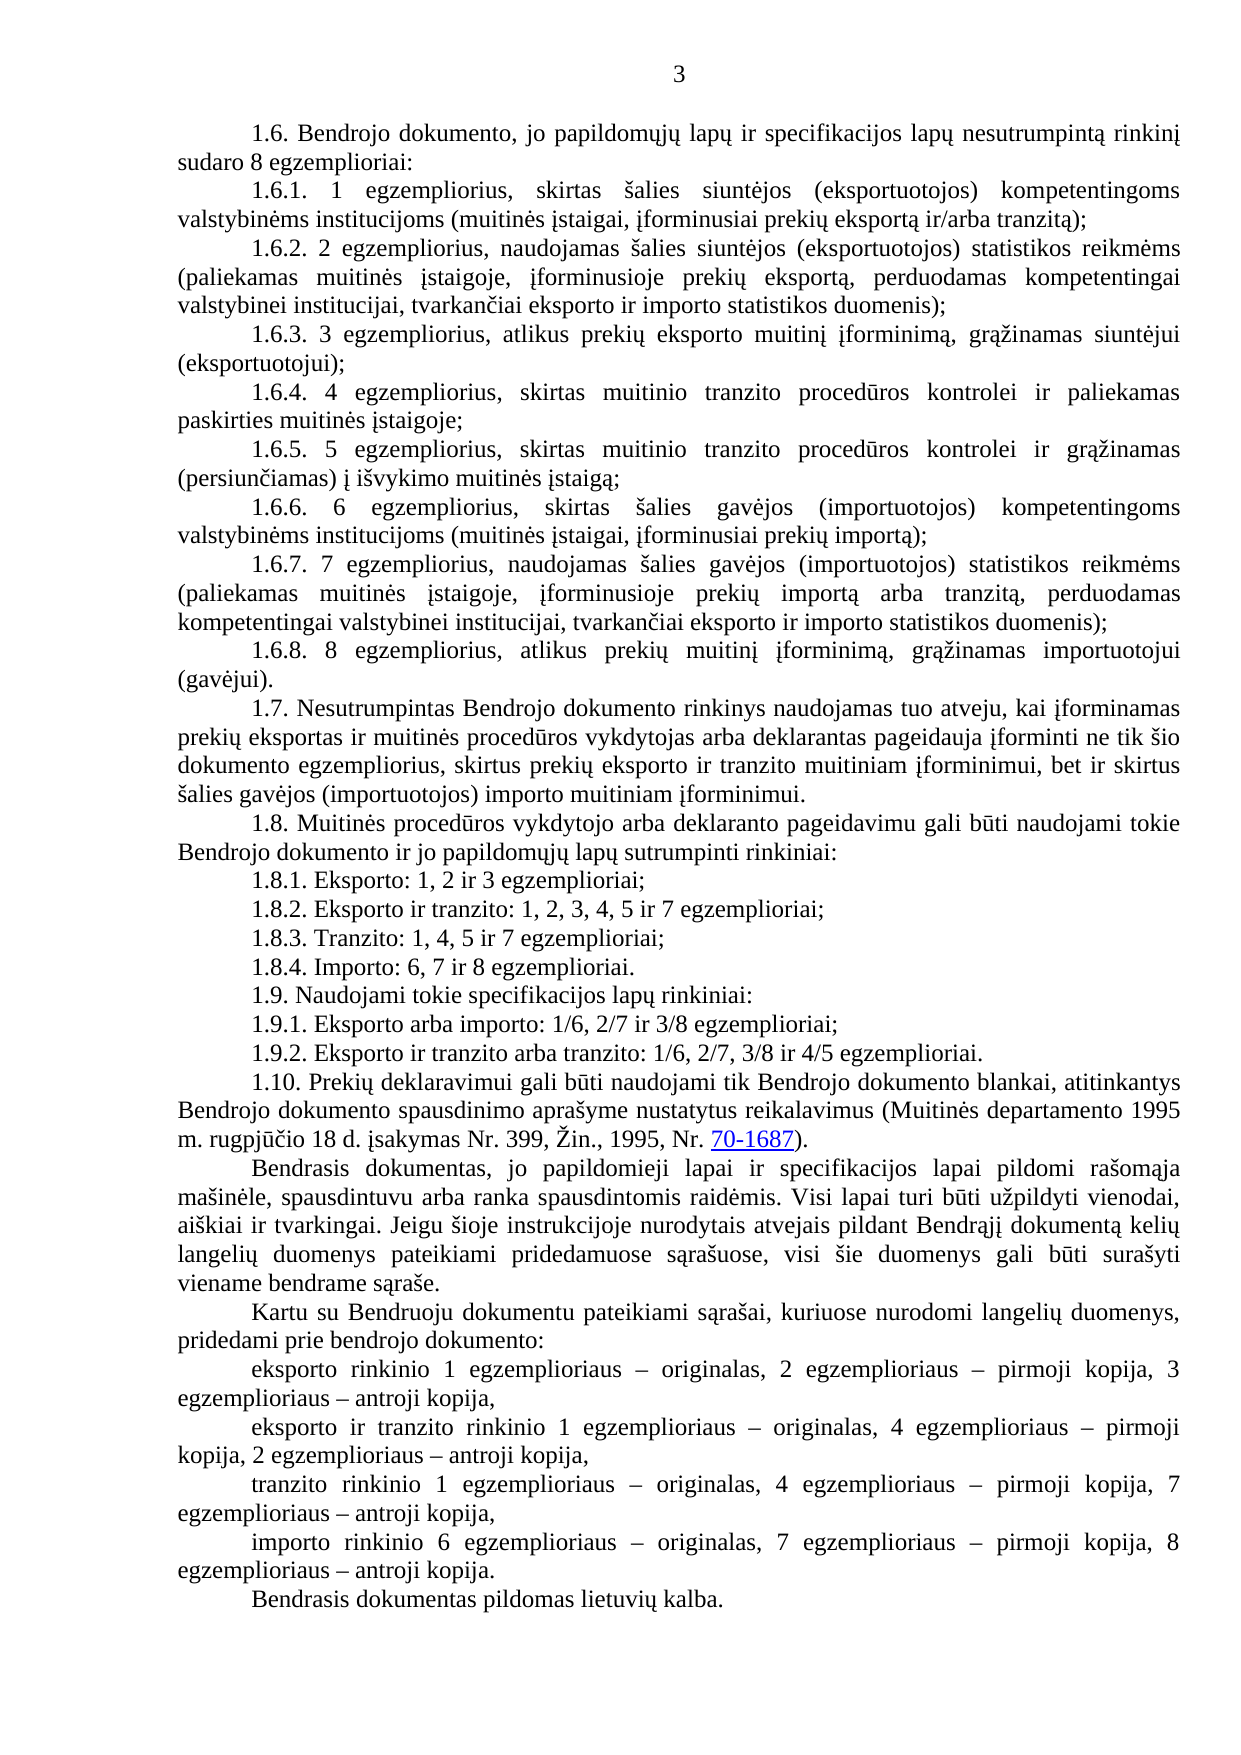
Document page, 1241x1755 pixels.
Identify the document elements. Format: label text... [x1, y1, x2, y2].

text Bendrasis dokumentas, jo papildomieji lapai ir specifikacijos lapai pildomi rašomąja mašinėle, spausdintuvu arba ranka spausdintomis raidėmis. Visi lapai turi būti užpildyti vienodai, aiškiai ir tvarkingai. Jeigu šioje instrukcijoje nurodytais atvejais pildant Bendrąjį dokumentą kelių langelių duomenys pateikiami pridedamuose sąrašuose, visi šie duomenys gali būti surašyti viename bendrame sąraše. [177, 1153, 1181, 1297]
text 1.9. Naudojami tokie specifikacijos lapų rinkiniai: [177, 981, 1181, 1009]
text importo rinkinio 6 egzemplioriaus – originalas, 7 egzemplioriaus – pirmoji kopija, 8 egzemplioriaus – antroji kopija. [177, 1527, 1181, 1584]
text 1.6. Bendrojo dokumento, jo papildomųjų lapų ir specifikacijos lapų nesutrumpintą rinkinį sudaro 8 egzemplioriai: [177, 118, 1181, 176]
text tranzito rinkinio 1 egzemplioriaus – originalas, 4 egzemplioriaus – pirmoji kopija, 7 egzemplioriaus – antroji kopija, [177, 1469, 1181, 1527]
text 1.9.1. Eksporto arba importo: 1/6, 2/7 ir 3/8 egzemplioriai; [177, 1009, 1181, 1038]
text 1.8.4. Importo: 6, 7 ir 8 egzemplioriai. [177, 952, 1181, 981]
text Bendrasis dokumentas pildomas lietuvių kalba. [177, 1584, 1181, 1613]
text 1.8.2. Eksporto ir tranzito: 1, 2, 3, 4, 5 ir 7 egzemplioriai; [177, 894, 1181, 923]
text 1.6.8. 8 egzempliorius, atlikus prekių muitinį įforminimą, grąžinamas importuotojui (gavėjui). [177, 636, 1181, 693]
text eksporto ir tranzito rinkinio 1 egzemplioriaus – originalas, 4 egzemplioriaus – pirmoji kopija, 2 egzemplioriaus – antroji kopija, [177, 1412, 1181, 1469]
text 1.7. Nesutrumpintas Bendrojo dokumento rinkinys naudojamas tuo atveju, kai įforminamas prekių eksportas ir muitinės procedūros vykdytojas arba deklarantas pageidauja įforminti ne tik šio dokumento egzempliorius, skirtus prekių eksporto ir tranzito muitiniam įforminimui, bet ir skirtus šalies gavėjos (importuotojos) importo muitiniam įforminimui. [177, 693, 1181, 808]
text 1.8.3. Tranzito: 1, 4, 5 ir 7 egzemplioriai; [177, 923, 1181, 952]
text 1.6.7. 7 egzempliorius, naudojamas šalies gavėjos (importuotojos) statistikos reikmėms (paliekamas muitinės įstaigoje, įforminusioje prekių importą arba tranzitą, perduodamas kompetentingai valstybinei institucijai, tvarkančiai eksporto ir importo statistikos duomenis); [177, 549, 1181, 636]
text 1.9.2. Eksporto ir tranzito arba tranzito: 1/6, 2/7, 3/8 ir 4/5 egzemplioriai. [177, 1038, 1181, 1067]
text 1.8.1. Eksporto: 1, 2 ir 3 egzemplioriai; [177, 866, 1181, 894]
text 1.10. Prekių deklaravimui gali būti naudojami tik Bendrojo dokumento blankai, atitinkantys Bendrojo dokumento spausdinimo aprašyme nustatytus reikalavimus (Muitinės departamento 1995 m. rugpjūčio 18 d. įsakymas Nr. 399, Žin., 1995, Nr. 70-1687). [177, 1067, 1181, 1153]
text 1.6.4. 4 egzempliorius, skirtas muitinio tranzito procedūros kontrolei ir paliekamas paskirties muitinės įstaigoje; [177, 377, 1181, 434]
text 1.6.2. 2 egzempliorius, naudojamas šalies siuntėjos (eksportuotojos) statistikos reikmėms (paliekamas muitinės įstaigoje, įforminusioje prekių eksportą, perduodamas kompetentingai valstybinei institucijai, tvarkančiai eksporto ir importo statistikos duomenis); [177, 233, 1181, 319]
text 1.8. Muitinės procedūros vykdytojo arba deklaranto pageidavimu gali būti naudojami tokie Bendrojo dokumento ir jo papildomųjų lapų sutrumpinti rinkiniai: [177, 808, 1181, 866]
text Kartu su Bendruoju dokumentu pateikiami sąrašai, kuriuose nurodomi langelių duomenys, pridedami prie bendrojo dokumento: [177, 1297, 1181, 1354]
text 1.6.3. 3 egzempliorius, atlikus prekių eksporto muitinį įforminimą, grąžinamas siuntėjui (eksportuotojui); [177, 319, 1181, 377]
text 1.6.1. 1 egzempliorius, skirtas šalies siuntėjos (eksportuotojos) kompetentingoms valstybinėms institucijoms (muitinės įstaigai, įforminusiai prekių eksportą ir/arba tranzitą); [177, 176, 1181, 233]
text eksporto rinkinio 1 egzemplioriaus – originalas, 2 egzemplioriaus – pirmoji kopija, 3 egzemplioriaus – antroji kopija, [177, 1354, 1181, 1412]
text 1.6.6. 6 egzempliorius, skirtas šalies gavėjos (importuotojos) kompetentingoms valstybinėms institucijoms (muitinės įstaigai, įforminusiai prekių importą); [177, 492, 1181, 549]
text 1.6.5. 5 egzempliorius, skirtas muitinio tranzito procedūros kontrolei ir grąžinamas (persiunčiamas) į išvykimo muitinės įstaigą; [177, 434, 1181, 492]
